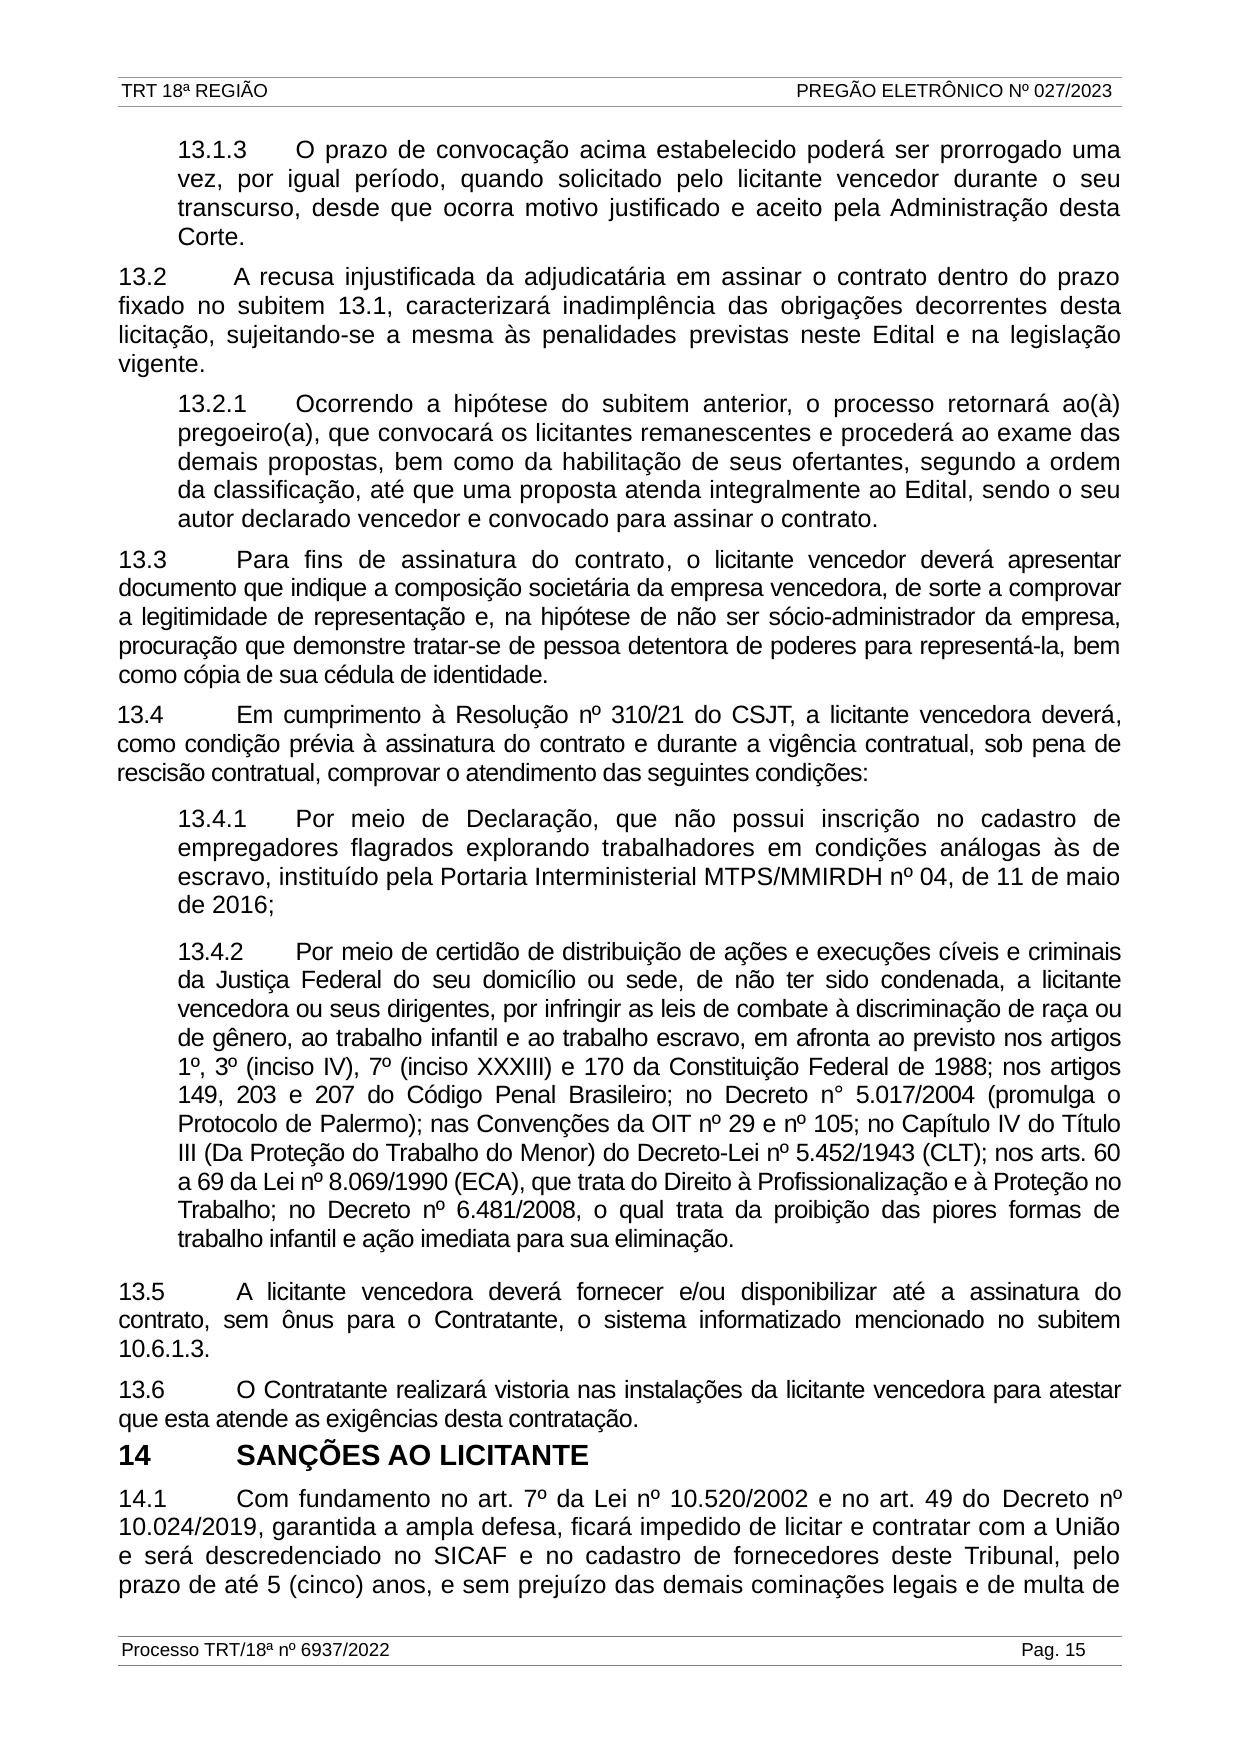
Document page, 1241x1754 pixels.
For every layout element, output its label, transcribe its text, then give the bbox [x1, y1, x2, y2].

text 14.1 Com fundamento no art. 7º da Lei nº 10.520/2002 e no art. 49 do Decreto nº 10.024/2019, garantida a ampla defesa, ficará impedido de licitar e contratar com a União e será descredenciado no SICAF e no cadastro de fornecedores deste Tribunal, pelo prazo de até 5 (cinco) anos, e sem prejuízo das demais cominações legais e de multa de [118, 1483, 1122, 1598]
text 13.4.1 Por meio de Declaração, que não possui inscrição no cadastro de empregadores flagrados explorando trabalhadores em condições análogas às de escravo, instituído pela Portaria Interministerial MTPS/MMIRDH nº 04, de 11 de maio de 2016; [177, 804, 1122, 919]
text 13.3 Para fins de assinatura do contrato, o licitante vencedor deverá apresentar documento que indique a composição societária da empresa vencedora, de sorte a comprovar a legitimidade de representação e, na hipótese de não ser sócio-administrador da empresa, procuração que demonstre tratar-se de pessoa detentora de poderes para representá-la, bem como cópia de sua cédula de identidade. [118, 544, 1122, 688]
text 13.5 A licitante vencedora deverá fornecer e/ou disponibilizar até a assinatura do contrato, sem ônus para o Contratante, o sistema informatizado mencionado no subitem 10.6.1.3. [118, 1277, 1122, 1363]
list 13.1.3 O prazo de convocação acima estabelecido poderá ser prorrogado uma vez, por igual período, quando solicitado pelo licitante vencedor durante o seu transcurso, desde que ocorra motivo justificado e aceito pela Administração desta Corte. [177, 136, 1122, 251]
text 13.4.2 Por meio de certidão de distribuição de ações e execuções cíveis e criminais da Justiça Federal do seu domicílio ou sede, de não ter sido condenada, a licitante vencedora ou seus dirigentes, por infringir as leis de combate à discriminação de raça ou de gênero, ao trabalho infantil e ao trabalho escravo, em afronta ao previsto nos artigos 1º, 3º (inciso IV), 7º (inciso XXXIII) e 170 da Constituição Federal de 1988; nos artigos 149, 203 e 207 do Código Penal Brasileiro; no Decreto n° 5.017/2004 (promulga o Protocolo de Palermo); nas Convenções da OIT nº 29 e nº 105; no Capítulo IV do Título III (Da Proteção do Trabalho do Menor) do Decreto-Lei nº 5.452/1943 (CLT); nos arts. 60 a 69 da Lei nº 8.069/1990 (ECA), que trata do Direito à Profissionalização e à Proteção no Trabalho; no Decreto nº 6.481/2008, o qual trata da proibição das piores formas de trabalho infantil e ação imediata para sua eliminação. [177, 937, 1122, 1253]
text 13.2 A recusa injustificada da adjudicatária em assinar o contrato dentro do prazo fixado no subitem 13.1, caracterizará inadimplência das obrigações decorrentes desta licitação, sujeitando-se a mesma às penalidades previstas neste Edital e na legislação vigente. [118, 262, 1122, 377]
list 13.2.1 Ocorrendo a hipótese do subitem anterior, o processo retornará ao(à) pregoeiro(a), que convocará os licitantes remanescentes e procederá ao exame das demais propostas, bem como da habilitação de seus ofertantes, segundo a ordem da classificação, até que uma proposta atenda integralmente ao Edital, sendo o seu autor declarado vencedor e convocado para assinar o contrato. [177, 389, 1122, 533]
text 13.4 Em cumprimento à Resolução nº 310/21 do CSJT, a licitante vencedora deverá, como condição prévia à assinatura do contrato e durante a vigência contratual, sob pena de rescisão contratual, comprovar o atendimento das seguintes condições: [117, 700, 1122, 786]
text 14 SANÇÕES AO LICITANTE [118, 1438, 1122, 1472]
text 13.6 O Contratante realizará vistoria nas instalações da licitante vencedora para atestar que esta atende as exigências desta contratação. [118, 1375, 1122, 1432]
